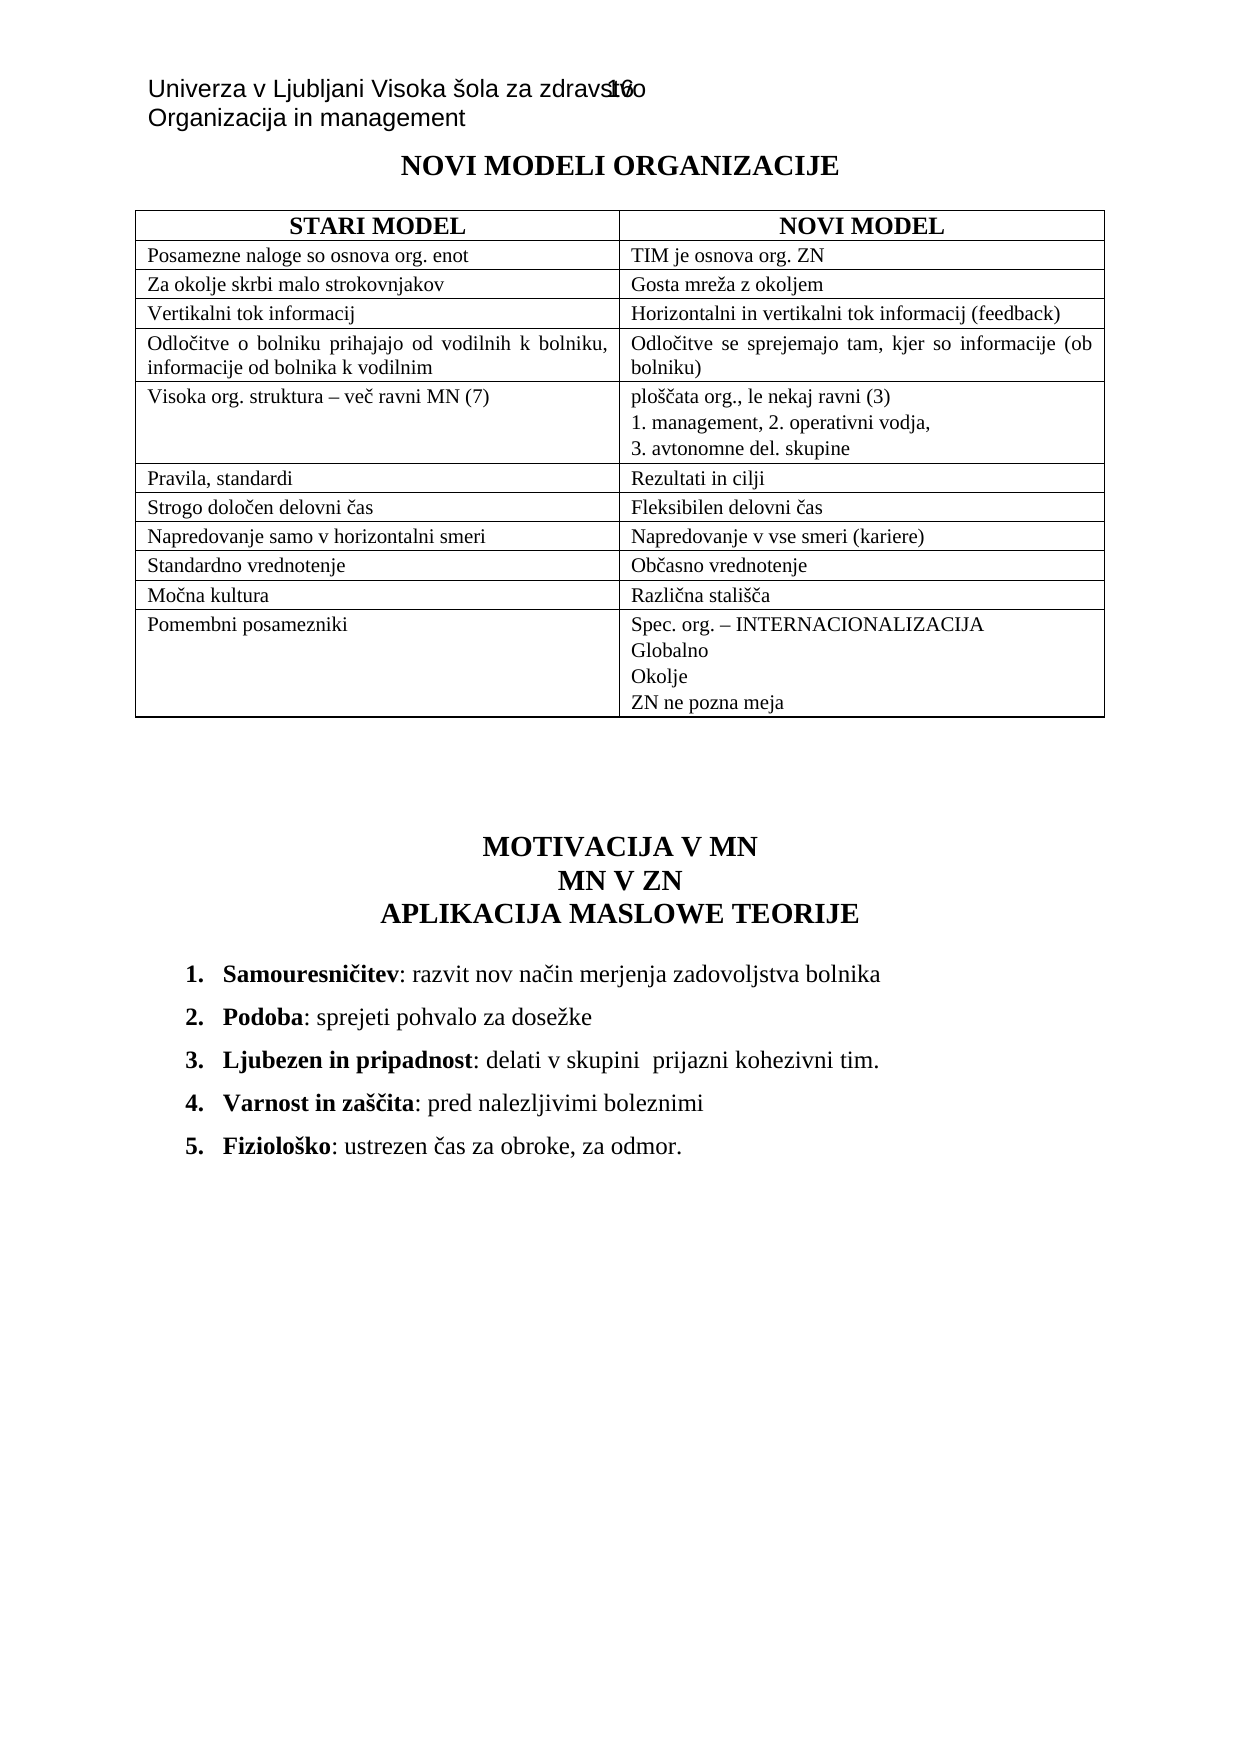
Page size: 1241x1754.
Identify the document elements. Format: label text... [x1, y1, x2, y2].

table_cell TIM je osnova org. ZN [620, 241, 1104, 269]
subtitle APLIKACIJA MASLOWE TEORIJE [148, 896, 1093, 930]
table_cell Strogo določen delovni čas [136, 493, 619, 521]
table_cell Rezultati in cilji [620, 464, 1104, 492]
table_cell Vertikalni tok informacij [136, 299, 619, 327]
table_cell Horizontalni in vertikalni tok informacij (feedback) [620, 299, 1104, 327]
subtitle MN V ZN [148, 863, 1093, 896]
table_cell Občasno vrednotenje [620, 551, 1104, 579]
table_cell Za okolje skrbi malo strokovnjakov [136, 270, 619, 298]
table_cell Odločitve o bolniku prihajajo od vodilnih k bolniku, informacije od bolnika k vodilnim [136, 329, 619, 381]
table_cell Napredovanje samo v horizontalni smeri [136, 522, 619, 550]
table_cell Pravila, standardi [136, 464, 619, 492]
list Podoba: sprejeti pohvalo za dosežke [185, 1002, 1093, 1031]
table_cell Odločitve se sprejemajo tam, kjer so informacije (ob bolniku) [620, 329, 1104, 381]
table_cell Visoka org. struktura – več ravni MN (7) [136, 382, 619, 462]
table_cell Pomembni posamezniki [136, 610, 619, 716]
table_cell Posamezne naloge so osnova org. enot [136, 241, 619, 269]
subtitle MOTIVACIJA V MN [148, 829, 1093, 863]
table_cell ploščata org., le nekaj ravni (3) 1. management, 2. operativni vodja, 3. avtonomne del. skupine [620, 382, 1104, 462]
table_cell Gosta mreža z okoljem [620, 270, 1104, 298]
table_cell Močna kultura [136, 581, 619, 609]
table_cell Spec. org. – INTERNACIONALIZACIJA Globalno Okolje ZN ne pozna meja [620, 610, 1104, 716]
table_cell Napredovanje v vse smeri (kariere) [620, 522, 1104, 550]
table_header NOVI MODEL [620, 211, 1104, 240]
list Fiziološko: ustrezen čas za obroke, za odmor. [185, 1131, 1093, 1160]
list Samouresničitev: razvit nov način merjenja zadovoljstva bolnika [185, 959, 1093, 987]
table_cell Različna stališča [620, 581, 1104, 609]
list Varnost in zaščita: pred nalezljivimi boleznimi [185, 1088, 1093, 1117]
subtitle NOVI MODELI ORGANIZACIJE [148, 148, 1093, 181]
table_header STARI MODEL [136, 211, 619, 240]
table_cell Fleksibilen delovni čas [620, 493, 1104, 521]
list Ljubezen in pripadnost: delati v skupini prijazni kohezivni tim. [185, 1045, 1093, 1074]
table_cell Standardno vrednotenje [136, 551, 619, 579]
